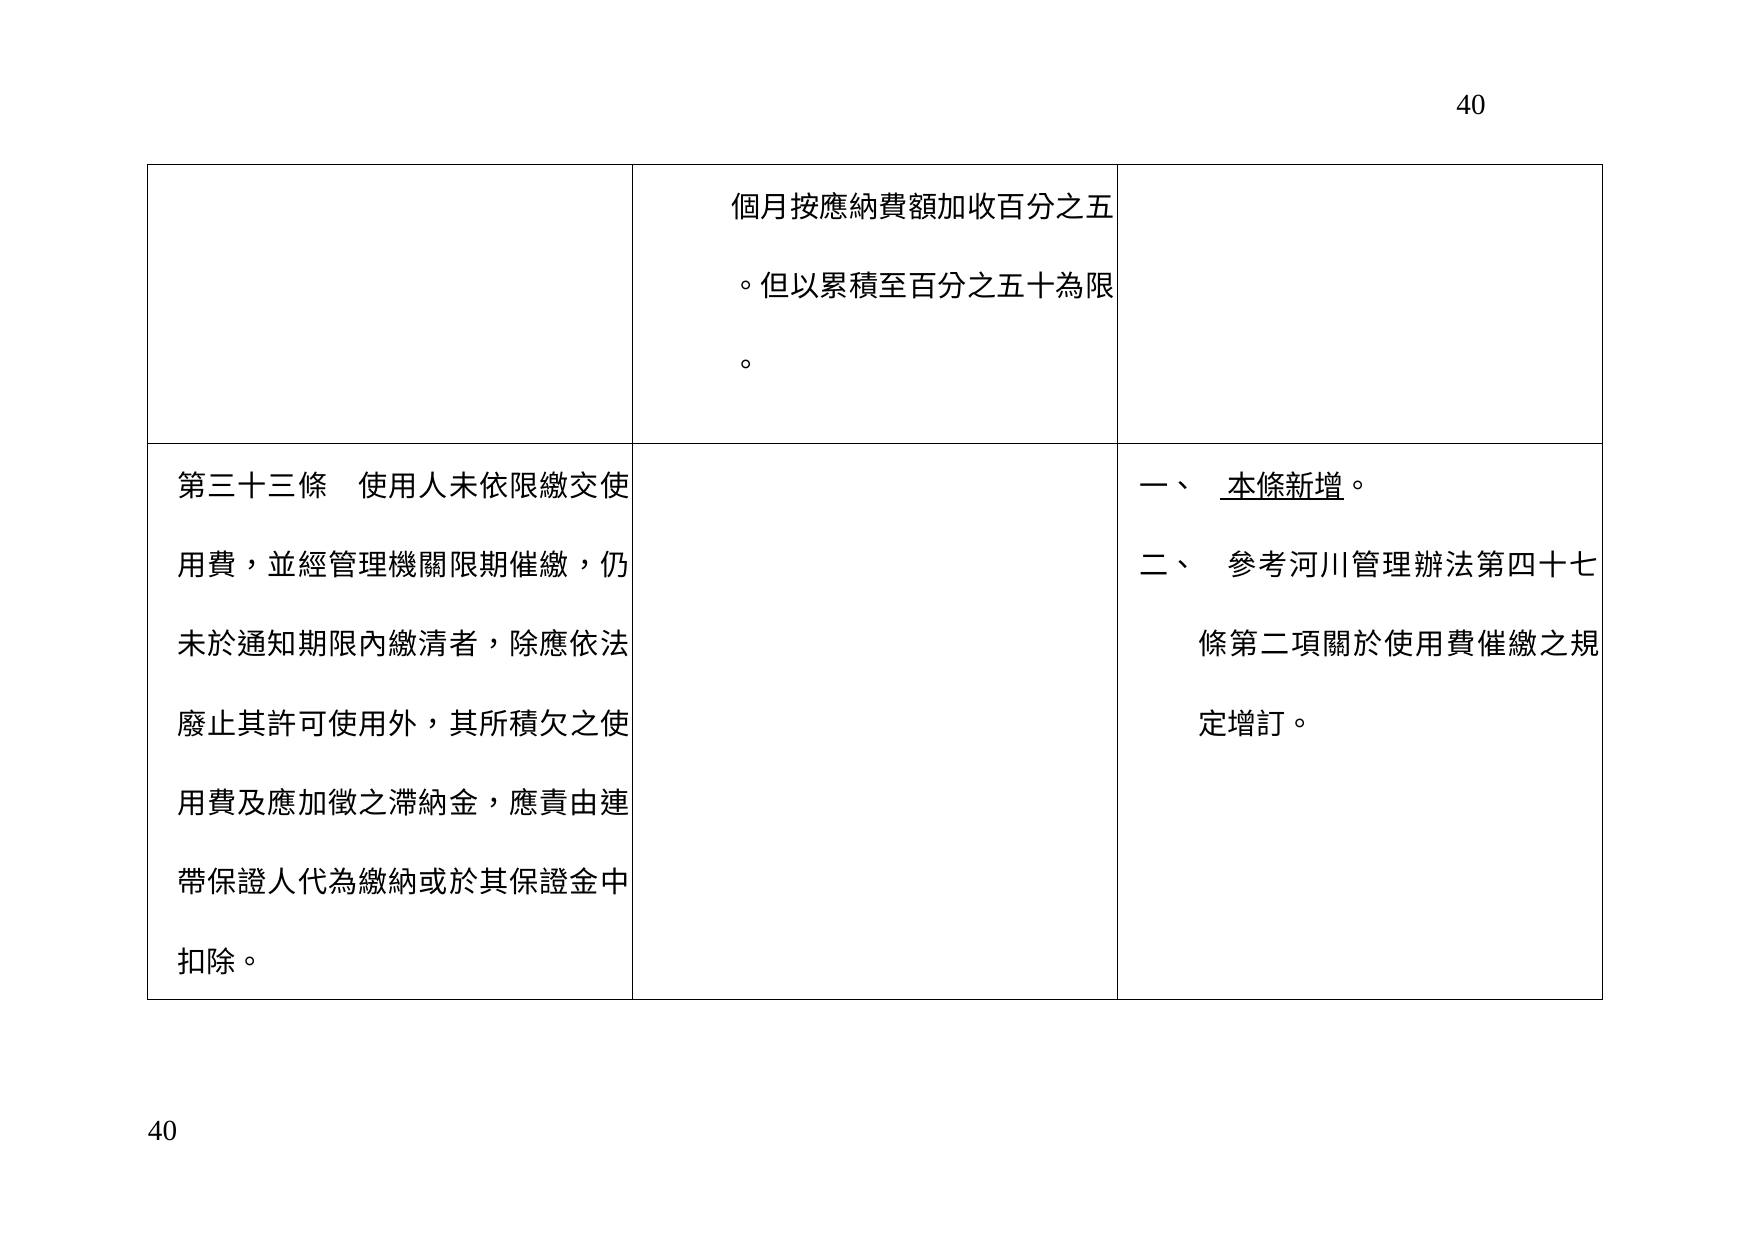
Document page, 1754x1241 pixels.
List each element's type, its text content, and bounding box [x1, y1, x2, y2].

table_cell [148, 165, 632, 442]
table_cell [1118, 165, 1602, 442]
table_cell [633, 444, 1117, 999]
table_cell 第三十三條 使用人未依限繳交使用費，並經管理機關限期催繳，仍未於通知期限內繳清者，除應依法廢止其許可使用外，其所積欠之使用費及應加徵之滯納金，應責由連帶保證人代為繳納或於其保證金中扣除。 [148, 444, 632, 999]
table_cell 個月按應納費額加收百分之五。但以累積至百分之五十為限。 [633, 165, 1117, 442]
table_cell 本條新增。 參考河川管理辦法第四十七條第二項關於使用費催繳之規定增訂。 [1118, 444, 1602, 999]
